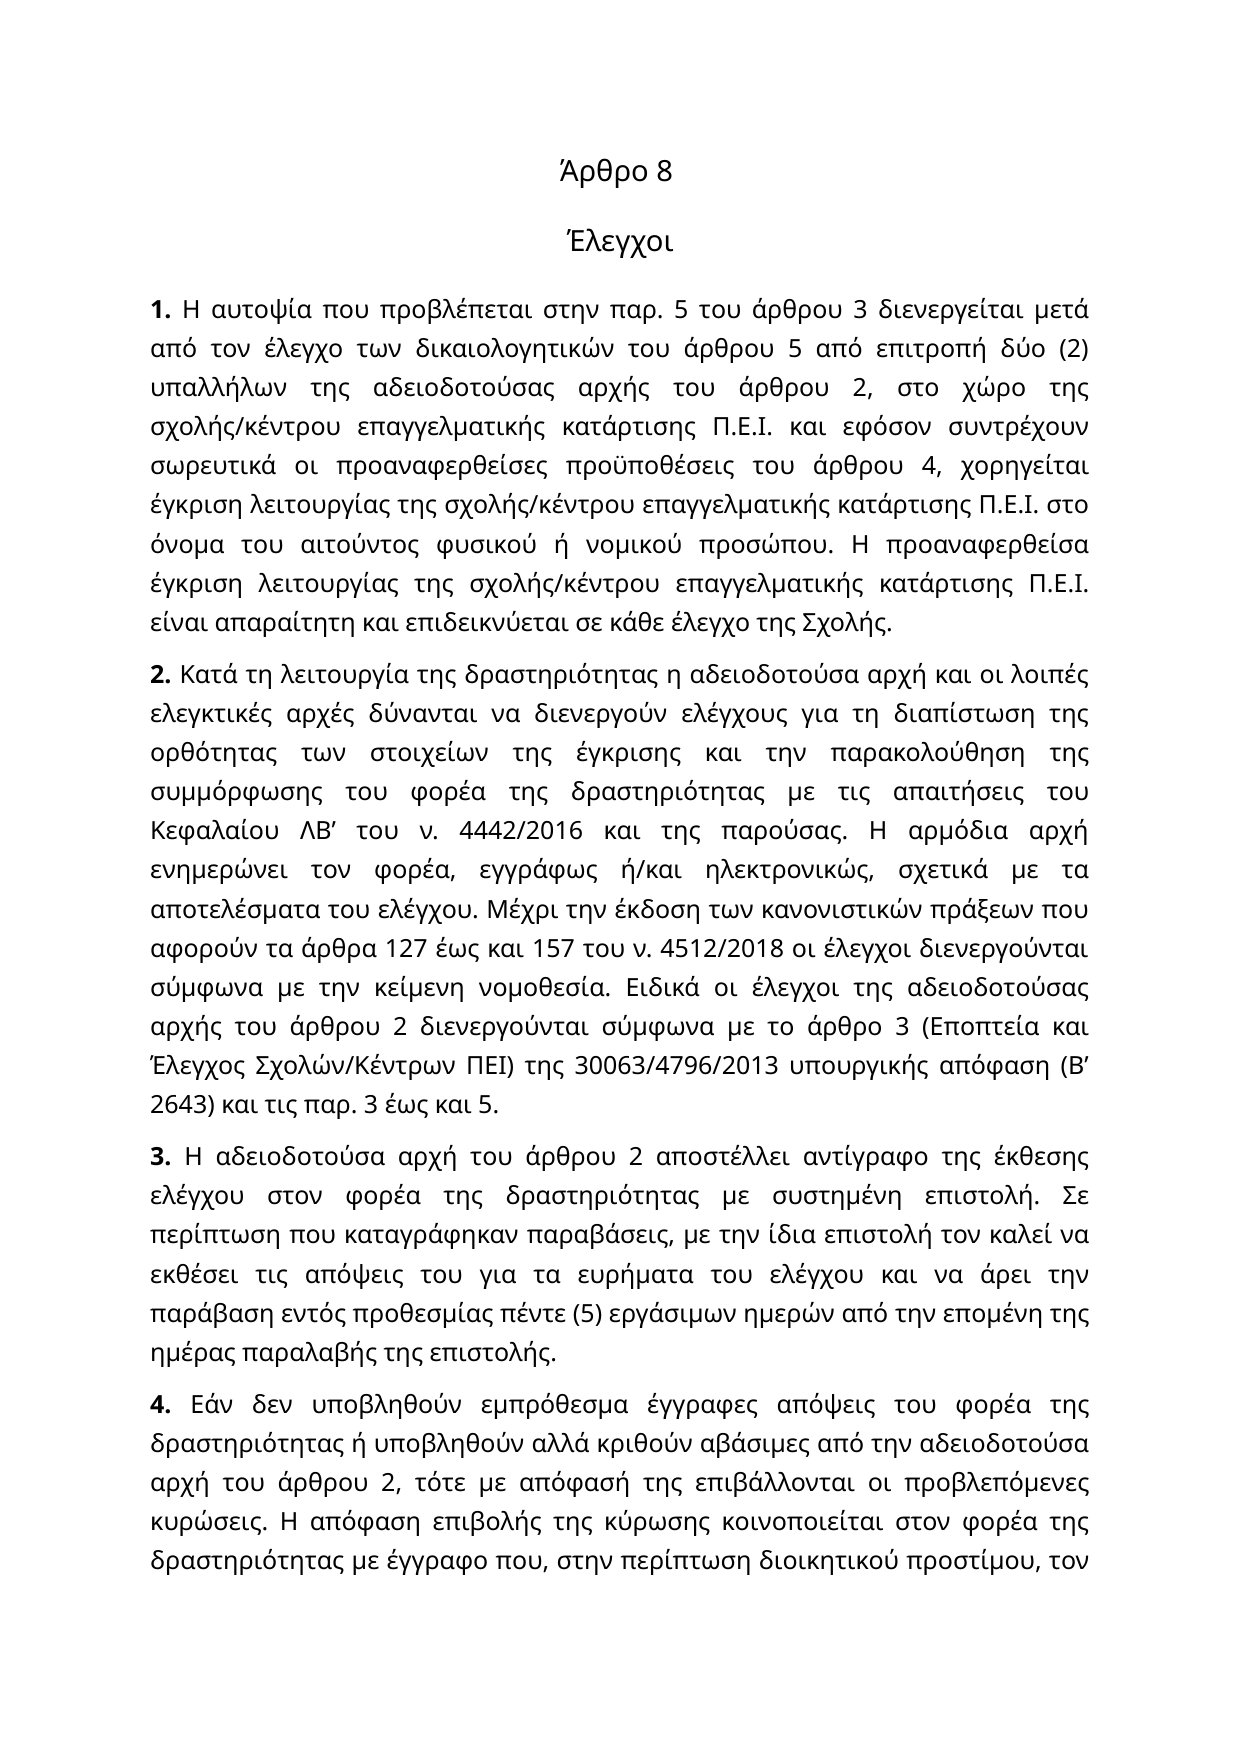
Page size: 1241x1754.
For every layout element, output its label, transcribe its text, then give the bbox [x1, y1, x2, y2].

subtitle Έλεγχοι [150, 221, 1090, 260]
text 4. Εάν δεν υποβληθούν εμπρόθεσμα έγγραφες απόψεις του φορέα της δραστηριότητας ή υποβληθούν αλλά κριθούν αβάσιμες από την αδειοδοτούσα αρχή του άρθρου 2, τότε με απόφασή της επιβάλλονται οι προβλεπόμενες κυρώσεις. Η απόφαση επιβολής της κύρωσης κοινοποιείται στον φορέα της δραστηριότητας με έγγραφο που, στην περίπτωση διοικητικού προστίμου, τον [150, 1386, 1090, 1577]
subtitle Άρθρο 8 [150, 150, 1090, 190]
text 2. Κατά τη λειτουργία της δραστηριότητας η αδειοδοτούσα αρχή και οι λοιπές ελεγκτικές αρχές δύνανται να διενεργούν ελέγχους για τη διαπίστωση της ορθότητας των στοιχείων της έγκρισης και την παρακολούθηση της συμμόρφωσης του φορέα της δραστηριότητας με τις απαιτήσεις του Κεφαλαίου ΛΒ’ του ν. 4442/2016 και της παρούσας. Η αρμόδια αρχή ενημερώνει τον φορέα, εγγράφως ή/και ηλεκτρονικώς, σχετικά με τα αποτελέσματα του ελέγχου. Μέχρι την έκδοση των κανονιστικών πράξεων που αφορούν τα άρθρα 127 έως και 157 του ν. 4512/2018 οι έλεγχοι διενεργούνται σύμφωνα με την κείμενη νομοθεσία. Ειδικά οι έλεγχοι της αδειοδοτούσας αρχής του άρθρου 2 διενεργούνται σύμφωνα με το άρθρο 3 (Εποπτεία και Έλεγχος Σχολών/Κέντρων ΠΕΙ) της 30063/4796/2013 υπουργικής απόφαση (Β’ 2643) και τις παρ. 3 έως και 5. [150, 656, 1090, 1121]
text 1. Η αυτοψία που προβλέπεται στην παρ. 5 του άρθρου 3 διενεργείται μετά από τον έλεγχο των δικαιολογητικών του άρθρου 5 από επιτροπή δύο (2) υπαλλήλων της αδειοδοτούσας αρχής του άρθρου 2, στο χώρο της σχολής/κέντρου επαγγελματικής κατάρτισης Π.Ε.Ι. και εφόσον συντρέχουν σωρευτικά οι προαναφερθείσες προϋποθέσεις του άρθρου 4, χορηγείται έγκριση λειτουργίας της σχολής/κέντρου επαγγελματικής κατάρτισης Π.Ε.Ι. στο όνομα του αιτούντος φυσικού ή νομικού προσώπου. Η προαναφερθείσα έγκριση λειτουργίας της σχολής/κέντρου επαγγελματικής κατάρτισης Π.Ε.Ι. είναι απαραίτητη και επιδεικνύεται σε κάθε έλεγχο της Σχολής. [150, 291, 1090, 639]
text 3. Η αδειοδοτούσα αρχή του άρθρου 2 αποστέλλει αντίγραφο της έκθεσης ελέγχου στον φορέα της δραστηριότητας με συστημένη επιστολή. Σε περίπτωση που καταγράφηκαν παραβάσεις, με την ίδια επιστολή τον καλεί να εκθέσει τις απόψεις του για τα ευρήματα του ελέγχου και να άρει την παράβαση εντός προθεσμίας πέντε (5) εργάσιμων ημερών από την επομένη της ημέρας παραλαβής της επιστολής. [150, 1139, 1090, 1369]
